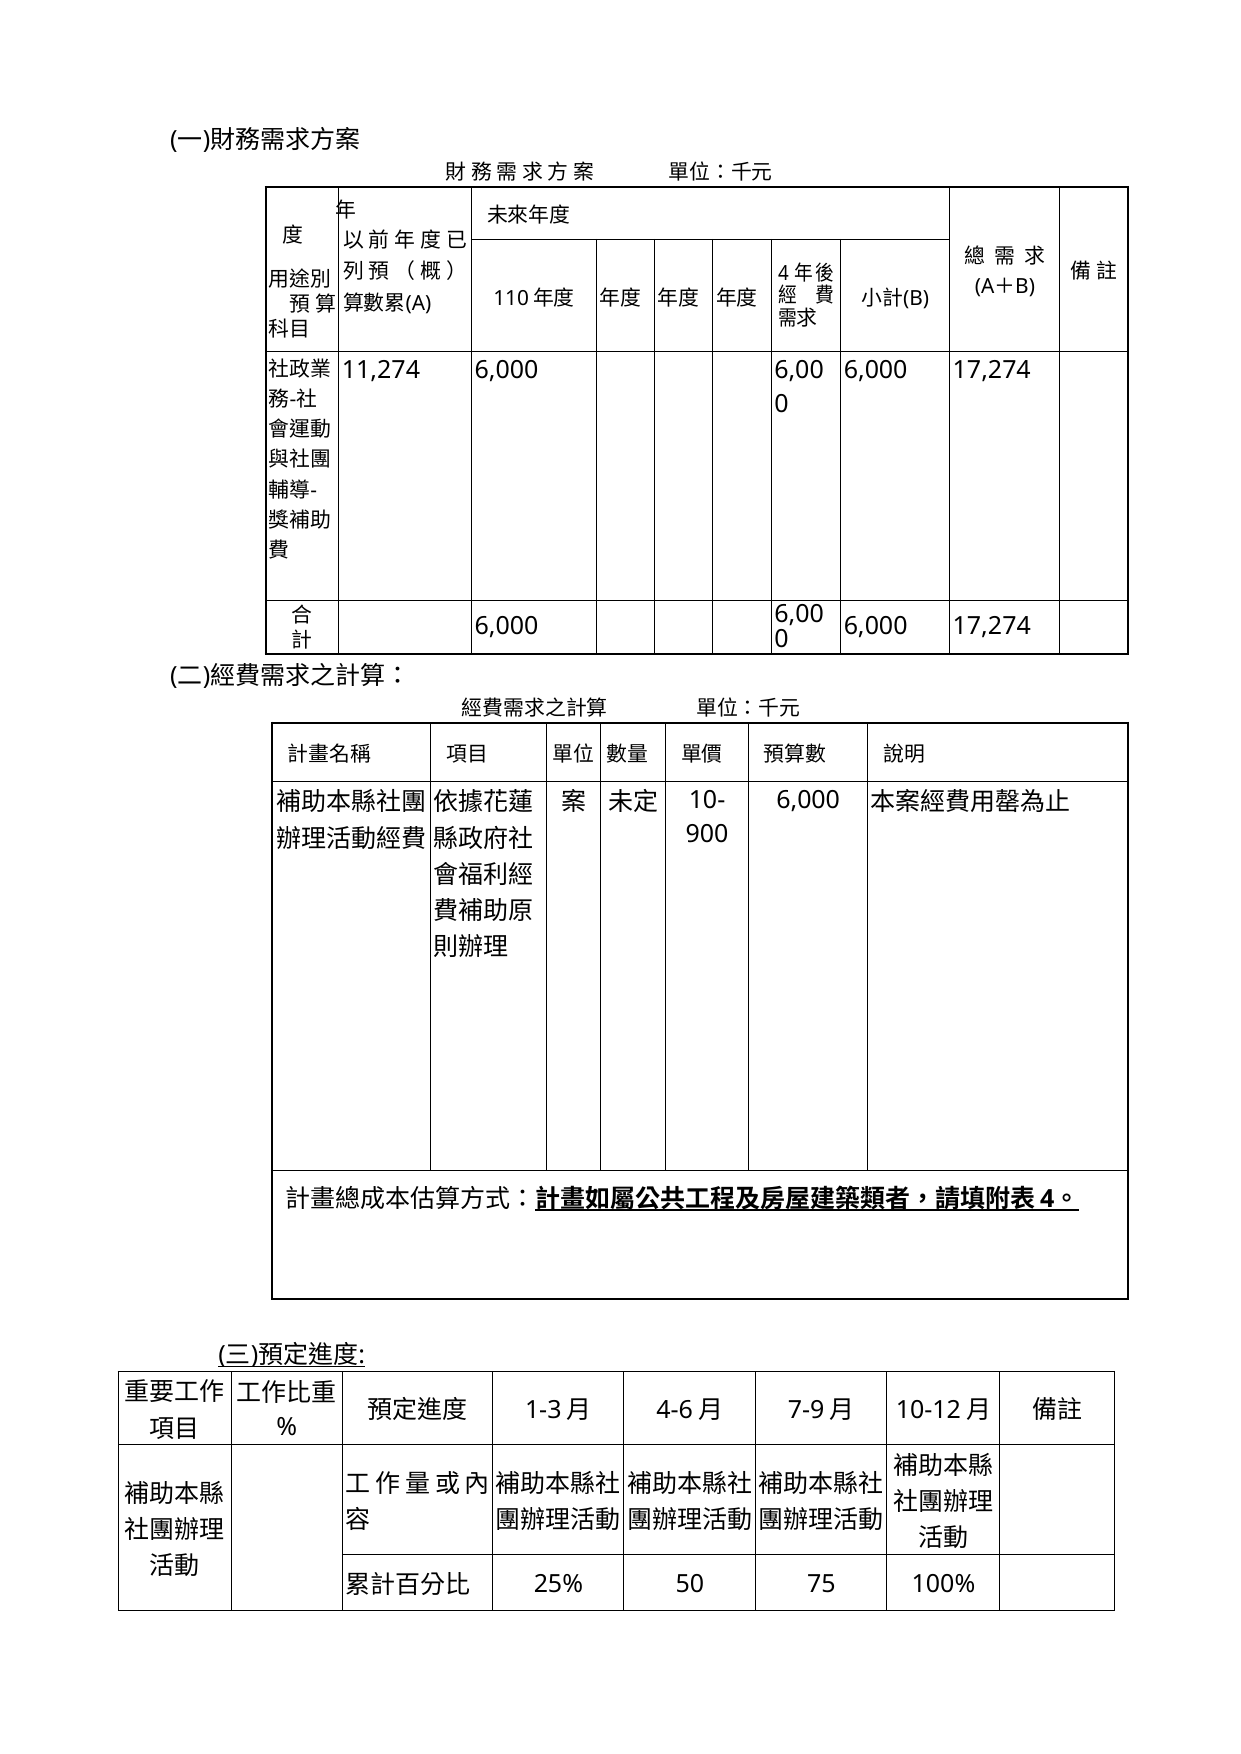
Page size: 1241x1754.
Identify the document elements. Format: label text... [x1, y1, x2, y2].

table_cell 50 [624, 1555, 755, 1610]
table_cell 社政業務-社會運動與社團輔導-獎補助費 [267, 352, 338, 600]
table_cell 合 計 [267, 601, 338, 653]
table_cell 100% [887, 1555, 999, 1610]
table_cell [713, 601, 771, 653]
table_cell 6,000 [472, 352, 596, 600]
table_header 10-12月 [887, 1372, 999, 1444]
table_header 1-3月 [493, 1372, 623, 1444]
table_cell 17,274 [950, 601, 1059, 653]
table_cell [713, 352, 771, 600]
table_cell 10-900 [666, 782, 748, 1170]
table_cell [597, 352, 654, 600]
table_header 7-9月 [756, 1372, 886, 1444]
table_cell 計畫總成本估算方式：計畫如屬公共工程及房屋建築類者，請填附表4。 [273, 1171, 1127, 1298]
table_cell [339, 601, 471, 653]
table_cell [1060, 352, 1127, 600]
table_cell 補助本縣社團辦理活動 [756, 1445, 886, 1554]
table_header 未來年度 [472, 188, 949, 239]
table_header 單位 [547, 724, 600, 781]
table_cell 累計百分比 [343, 1555, 492, 1610]
table_cell 年度 [655, 240, 712, 351]
text (三)預定進度: [118, 1334, 1122, 1371]
table_cell 工作量或內容 [343, 1445, 492, 1554]
table_cell 17,274 [950, 352, 1059, 600]
table_cell 年度 [597, 240, 654, 351]
table_cell 補助本縣社團辦理活動 [624, 1445, 755, 1554]
table_cell 案 [547, 782, 600, 1170]
table_cell 6,000 [749, 782, 867, 1170]
table_cell 75 [756, 1555, 886, 1610]
table_cell 11,274 [339, 352, 471, 600]
table_cell [232, 1445, 342, 1610]
table_cell [655, 352, 712, 600]
table_header 計畫名稱 [273, 724, 430, 781]
table_cell [1060, 601, 1127, 653]
text 財 務 需 求 方 案 單位：千元 [118, 156, 1122, 186]
table_cell 補助本縣社團辦理活動 [119, 1445, 231, 1610]
table_cell 補助本縣社團辦理活動 [887, 1445, 999, 1554]
table_cell 6,000 [472, 601, 596, 653]
table_header 預定進度 [343, 1372, 492, 1444]
table_cell 6,000 [772, 352, 840, 600]
table_header 4-6月 [624, 1372, 755, 1444]
text (一)財務需求方案 [118, 118, 1122, 156]
table_cell 年度 [713, 240, 771, 351]
table_header 總 需 求 (A＋B) [950, 188, 1059, 351]
table_header 備註 [1000, 1372, 1114, 1444]
table_cell 6,000 [841, 601, 949, 653]
table_header 項目 [431, 724, 546, 781]
table_header 年 度 用途別 預算科目 [267, 188, 338, 351]
table_cell 6,000 [841, 352, 949, 600]
table_header 以前年度已列預（概）算數累(A) [339, 188, 471, 351]
table_cell [655, 601, 712, 653]
table_cell [597, 601, 654, 653]
table_header 單價 [666, 724, 748, 781]
table_cell 補助本縣社團辦理活動 [493, 1445, 623, 1554]
table_cell 小計(B) [841, 240, 949, 351]
table_header 預算數 [749, 724, 867, 781]
table_cell 25% [493, 1555, 623, 1610]
table_cell [1000, 1555, 1114, 1610]
table_cell 本案經費用罄為止 [868, 782, 1127, 1170]
table_cell [1000, 1445, 1114, 1554]
table_header 備 註 [1060, 188, 1127, 351]
table_cell 未定 [601, 782, 665, 1170]
text 經費需求之計算 單位：千元 [118, 691, 1122, 722]
table_header 數量 [601, 724, 665, 781]
table_cell 補助本縣社團辦理活動經費 [273, 782, 430, 1170]
table_header 重要工作項目 [119, 1372, 231, 1444]
table_cell 依據花蓮縣政府社會福利經費補助原則辦理 [431, 782, 546, 1170]
table_header 工作比重% [232, 1372, 342, 1444]
table_header 說明 [868, 724, 1127, 781]
text (二)經費需求之計算： [118, 655, 1122, 691]
table_cell 6,000 [772, 601, 840, 653]
table_cell 4年後經費需求 [772, 240, 840, 351]
table_cell 110年度 [472, 240, 596, 351]
